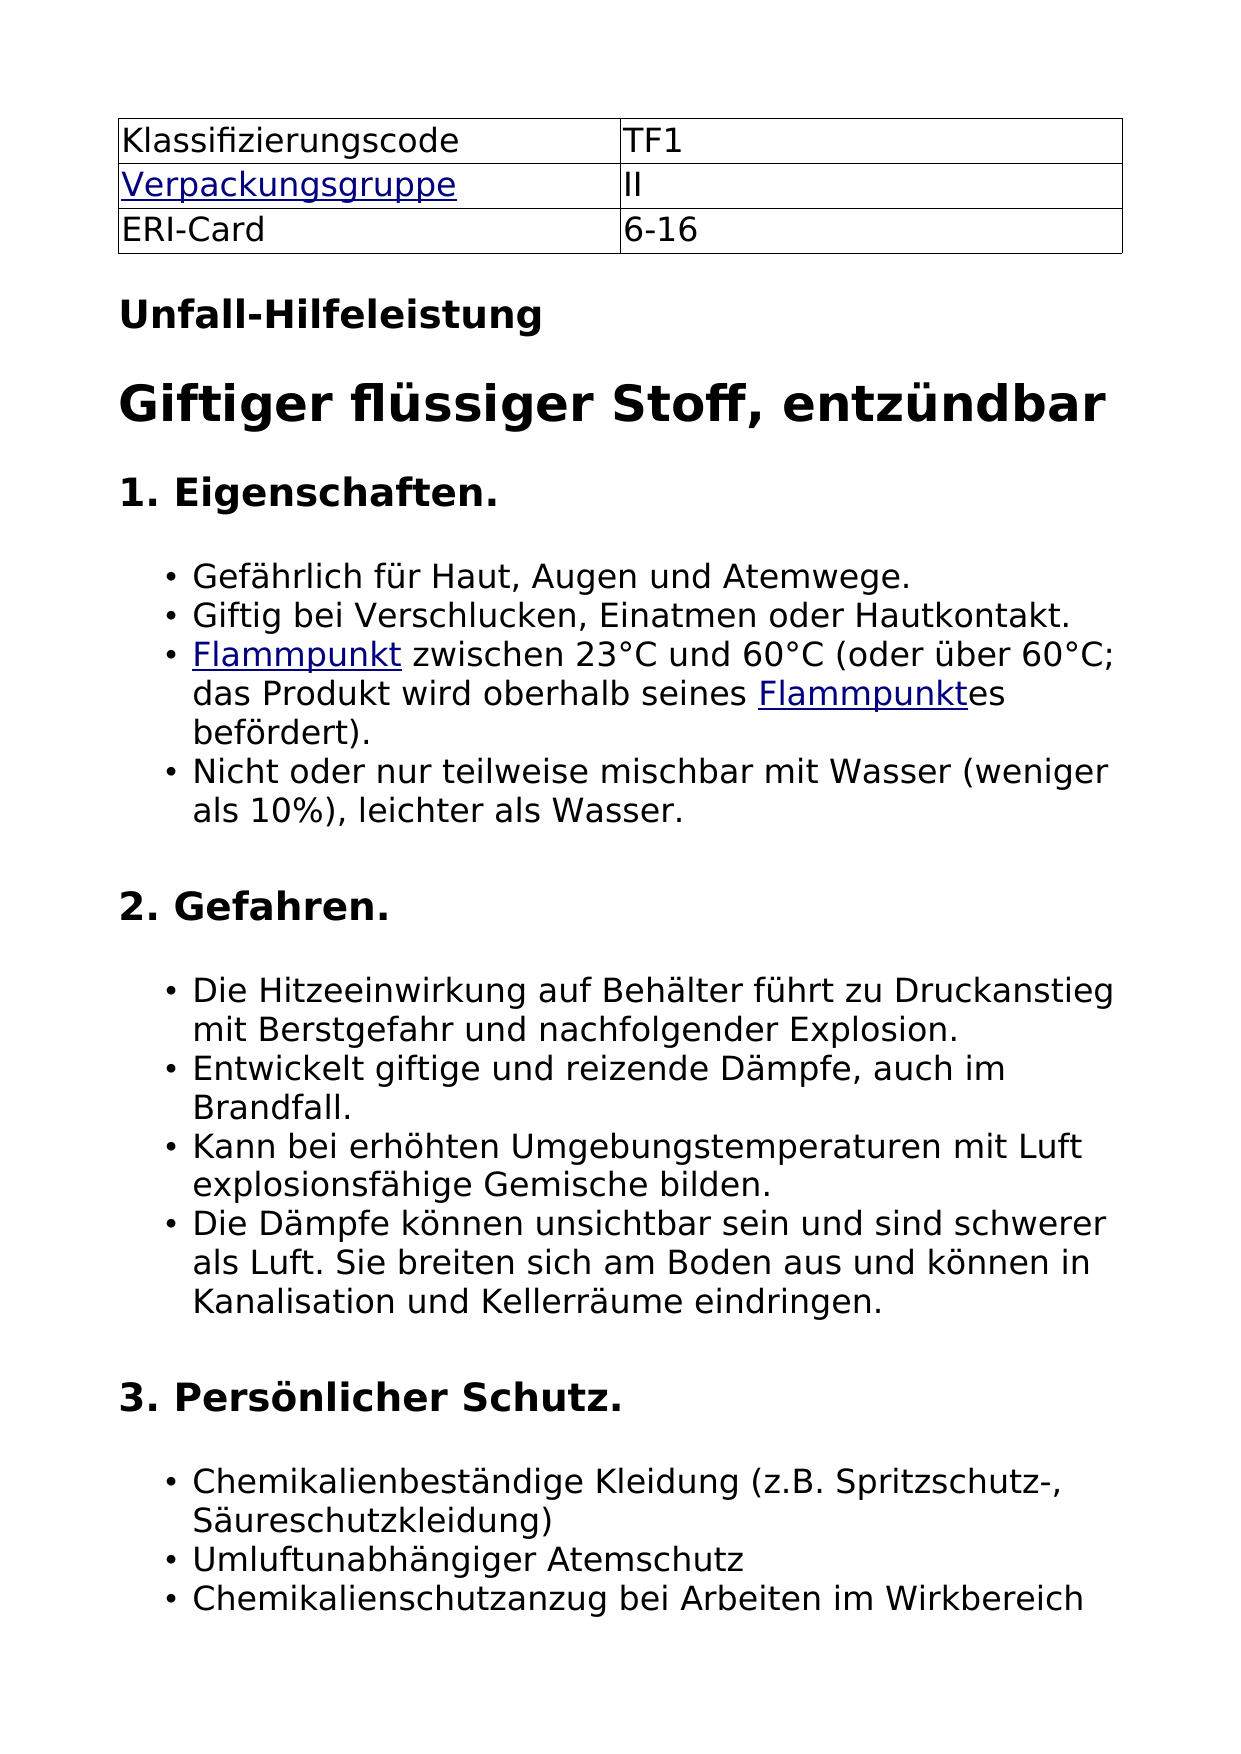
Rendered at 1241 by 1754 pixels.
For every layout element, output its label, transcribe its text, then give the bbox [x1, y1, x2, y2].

subtitle 2. Gefahren. [118, 884, 1122, 930]
list Giftig bei Verschlucken, Einatmen oder Hautkontakt. [177, 597, 1122, 636]
table_cell Verpackungsgruppe [119, 164, 620, 208]
table_cell ERI-Card [119, 209, 620, 252]
list Nicht oder nur teilweise mischbar mit Wasser (weniger als 10%), leichter als Wasser. [177, 752, 1122, 830]
table_cell TF1 [621, 119, 1122, 163]
list Die Dämpfe können unsichtbar sein und sind schwerer als Luft. Sie breiten sich am Boden aus und können in Kanalisation und Kellerräume eindringen. [177, 1205, 1122, 1321]
list Chemikalienschutzanzug bei Arbeiten im Wirkbereich [177, 1579, 1122, 1618]
list Chemikalienbeständige Kleidung (z.B. Spritzschutz-, Säureschutzkleidung) [177, 1463, 1122, 1541]
list Gefährlich für Haut, Augen und Atemwege. [177, 558, 1122, 597]
subtitle Giftiger flüssiger Stoff, entzündbar [118, 375, 1122, 433]
table_cell 6-16 [621, 209, 1122, 252]
list Flammpunkt zwischen 23°C und 60°C (oder über 60°C; das Produkt wird oberhalb seines Flammpunktes befördert). [177, 636, 1122, 752]
list Kann bei erhöhten Umgebungstemperaturen mit Luft explosionsfähige Gemische bilden. [177, 1127, 1122, 1205]
subtitle Unfall-Hilfeleistung [118, 292, 1122, 338]
list Die Hitzeeinwirkung auf Behälter führt zu Druckanstieg mit Berstgefahr und nachfolgender Explosion. [177, 972, 1122, 1049]
list Entwickelt giftige und reizende Dämpfe, auch im Brandfall. [177, 1049, 1122, 1127]
table_cell II [621, 164, 1122, 208]
table_cell Klassifizierungscode [119, 119, 620, 163]
list Umluftunabhängiger Atemschutz [177, 1541, 1122, 1579]
subtitle 1. Eigenschaften. [118, 471, 1122, 516]
subtitle 3. Persönlicher Schutz. [118, 1376, 1122, 1421]
